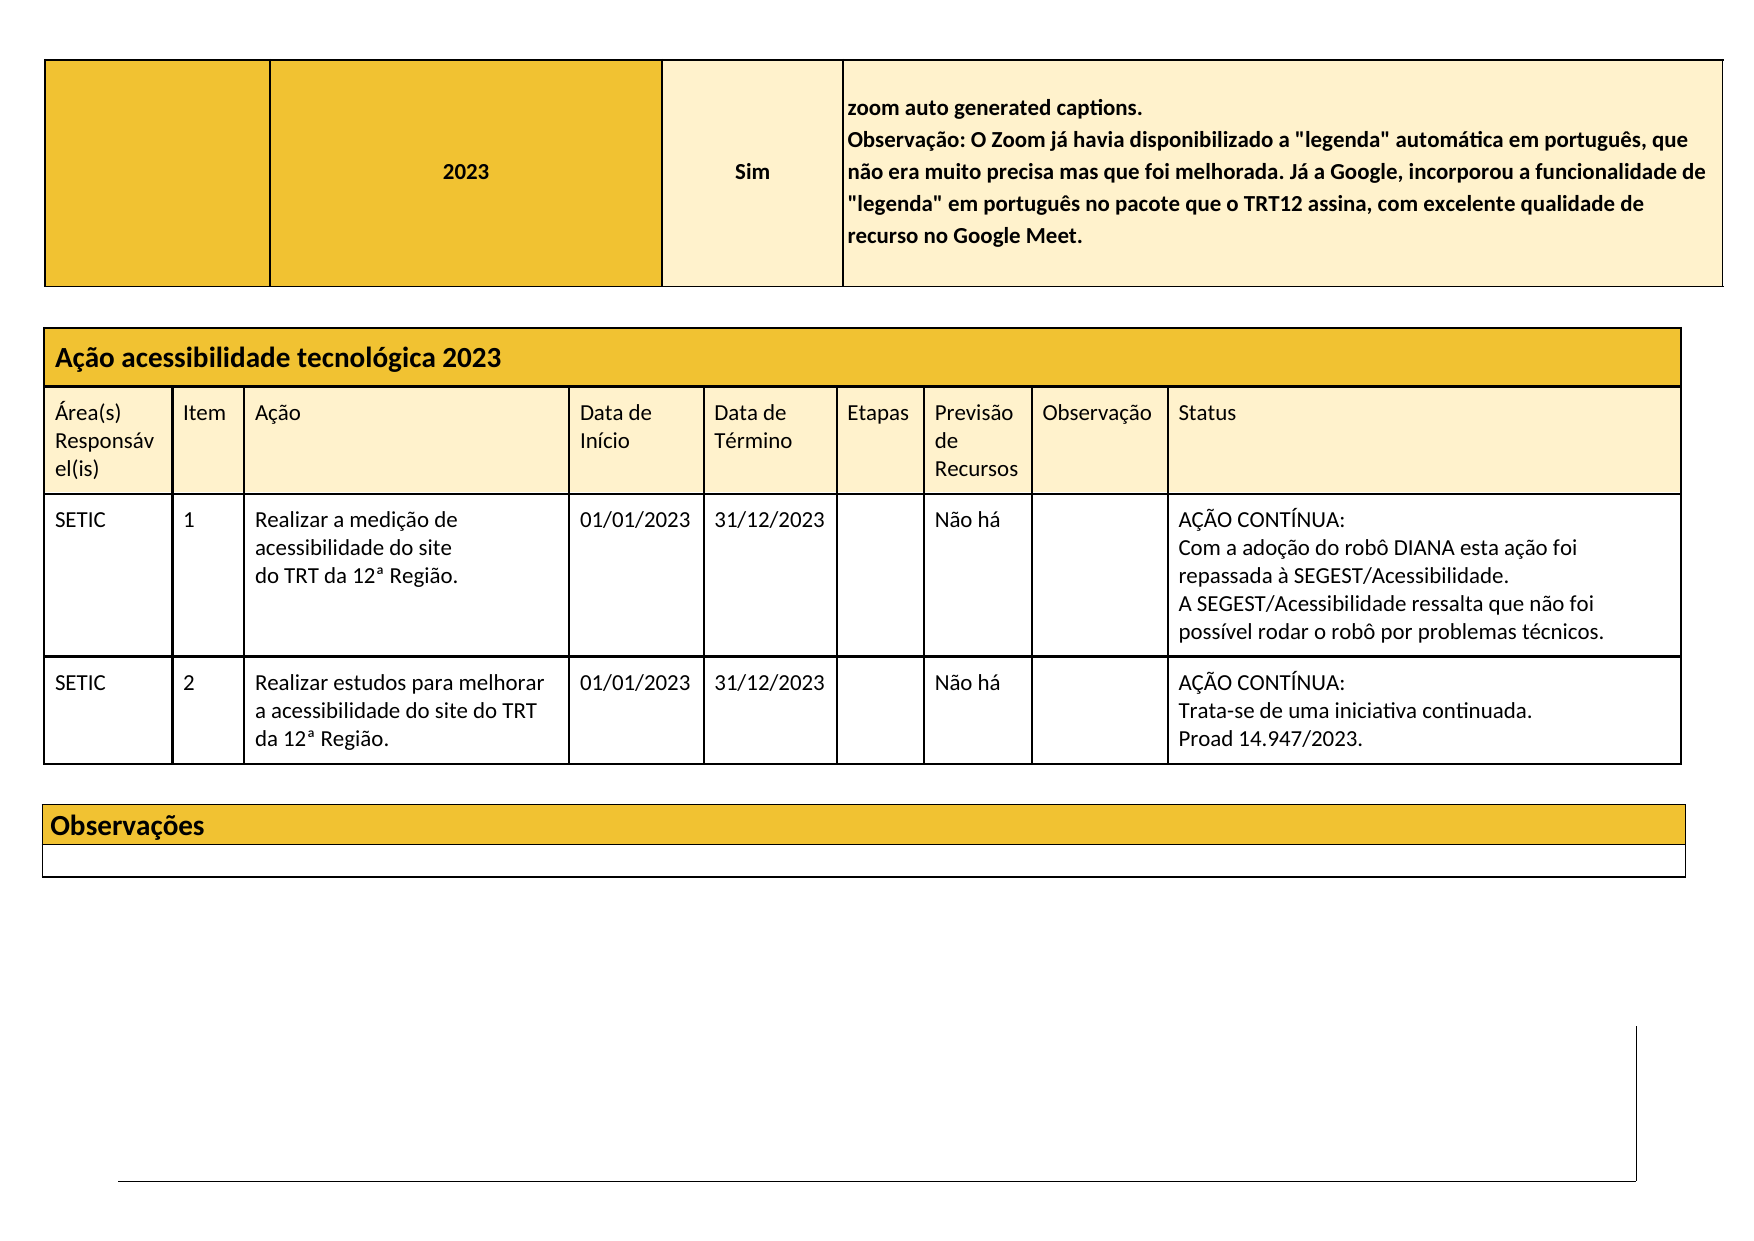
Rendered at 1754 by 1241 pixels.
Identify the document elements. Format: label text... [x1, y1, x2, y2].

table_cell [838, 495, 923, 655]
table_cell 31/12/2023 [705, 658, 836, 762]
table_cell Data de Término [705, 388, 836, 492]
table_cell Sim [663, 61, 842, 286]
table_cell [1033, 658, 1167, 762]
table_header Ação acessibilidade tecnológica 2023 [45, 329, 1680, 385]
table_cell Etapas [838, 388, 923, 492]
table_header 4.3 - O órgão fornece algum programa para pessoas com deficiência (público interno e/ou externo) para uso nos aplicativos de videoconferência? [46, 61, 269, 286]
table_cell Item [174, 388, 243, 492]
table_cell AÇÃO CONTÍNUA: Trata-se de uma iniciativa continuada. Proad 14.947/2023. [1169, 658, 1680, 762]
table_cell 01/01/2023 [570, 658, 703, 762]
table_cell 01/01/2023 [570, 495, 703, 655]
table_cell SETIC [45, 658, 171, 762]
table_cell 2 [174, 658, 243, 762]
table_cell Não há [925, 495, 1031, 655]
table_cell Realizar estudos para melhorar a acessibilidade do site do TRT da 12ª Região. [245, 658, 568, 762]
table_header Observações [43, 805, 1685, 844]
table_cell SETIC [45, 495, 171, 655]
table_cell 31/12/2023 [705, 495, 836, 655]
table_cell 1 [174, 495, 243, 655]
table_cell Não há [925, 658, 1031, 762]
table_cell AÇÃO CONTÍNUA: Com a adoção do robô DIANA esta ação foi repassada à SEGEST/Acessibilidade. A SEGEST/Acessibilidade ressalta que não foi possível rodar o robô por problemas técnicos. [1169, 495, 1680, 655]
table_cell Área(s) Responsável(is) [45, 388, 171, 492]
table_cell 2023 [271, 61, 661, 286]
table_cell Observação [1033, 388, 1167, 492]
table_cell Status [1169, 388, 1680, 492]
table_cell [1033, 495, 1167, 655]
table_cell Data de Início [570, 388, 703, 492]
table_cell zoom auto generated captions. Observação: O Zoom já havia disponibilizado a "legenda" automática em português, que não era muito precisa mas que foi melhorada. Já a Google, incorporou a funcionalidade de "legenda" em português no pacote que o TRT12 assina, com excelente qualidade de recurso no Google Meet. [844, 61, 1722, 286]
table_cell [838, 658, 923, 762]
table_cell Ação [245, 388, 568, 492]
table_cell [43, 845, 1685, 876]
table_cell Realizar a medição de acessibilidade do site do TRT da 12ª Região. [245, 495, 568, 655]
table_cell Previsão de Recursos [925, 388, 1031, 492]
